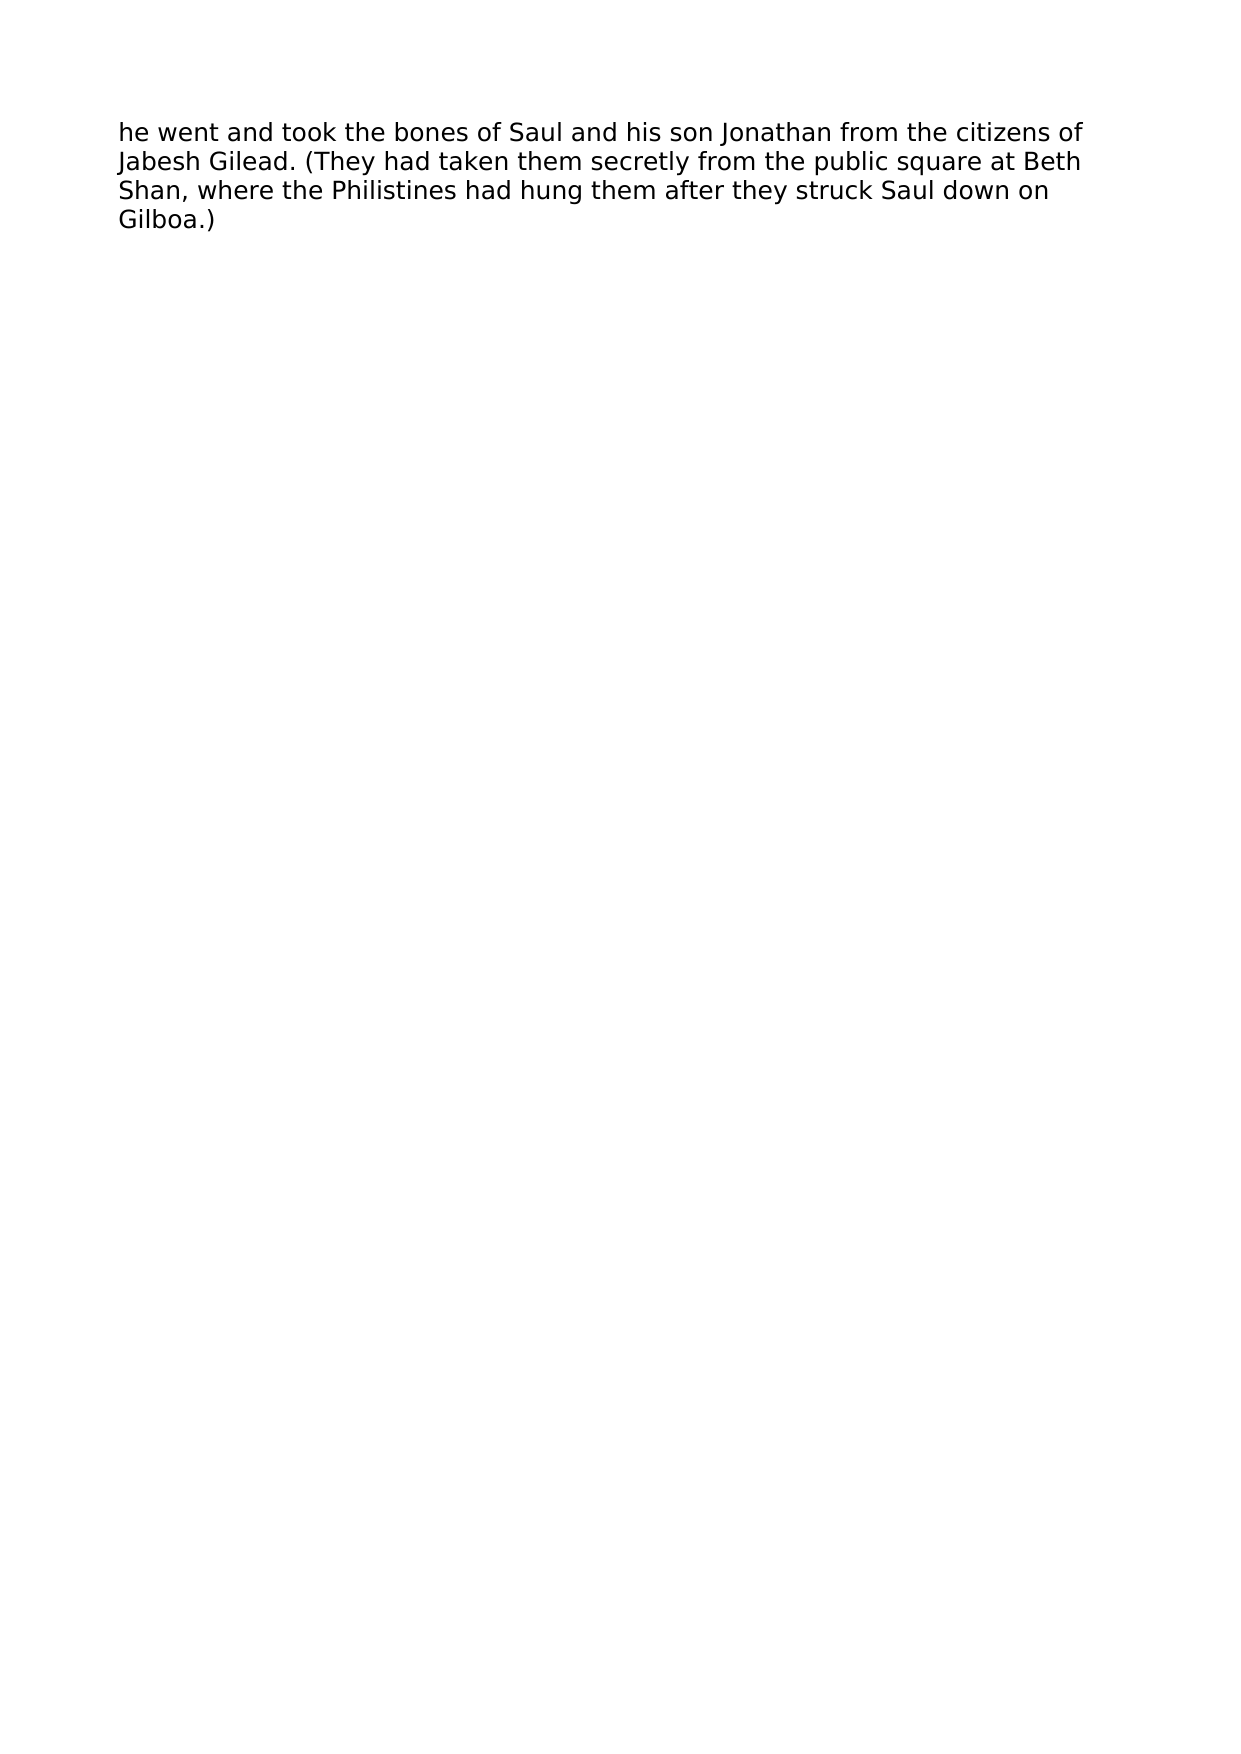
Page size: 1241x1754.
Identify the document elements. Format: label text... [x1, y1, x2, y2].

text he went and took the bones of Saul and his son Jonathan from the citizens of Jabesh Gilead. (They had taken them secretly from the public square at Beth Shan, where the Philistines had hung them after they struck Saul down on Gilboa.) [118, 118, 1122, 235]
